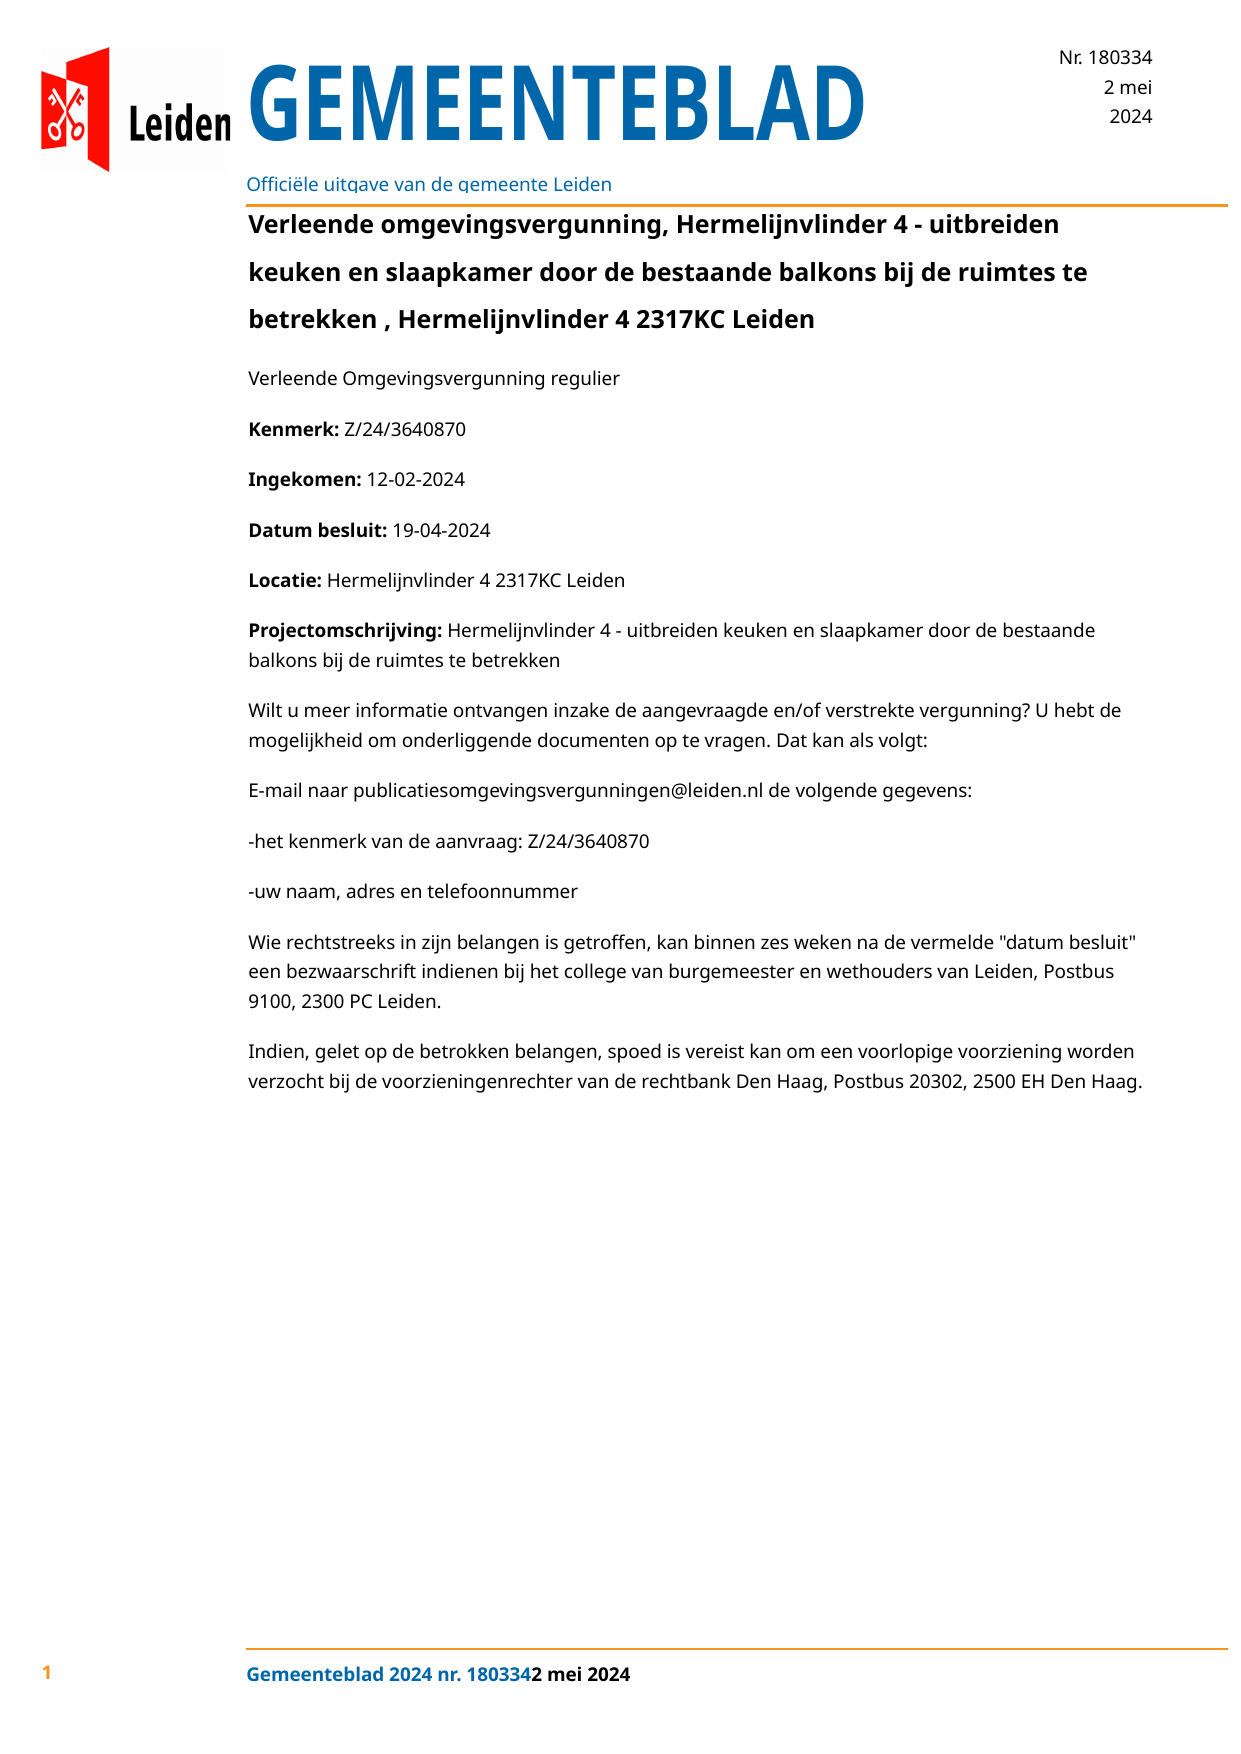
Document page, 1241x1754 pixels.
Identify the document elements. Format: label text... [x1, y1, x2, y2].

text -uw naam, adres en telefoonnummer [248, 878, 1152, 904]
text Verleende Omgevingsvergunning regulier [248, 366, 1152, 391]
text Wie rechtstreeks in zijn belangen is getroffen, kan binnen zes weken na de vermelde "datum besluit" een bezwaarschrift indienen bij het college van burgemeester en wethouders van Leiden, Postbus 9100, 2300 PC Leiden. [248, 929, 1152, 1014]
text -het kenmerk van de aanvraag: Z/24/3640870 [248, 828, 1152, 854]
text Datum besluit: 19-04-2024 [248, 517, 1152, 542]
text Ingekomen: 12-02-2024 [248, 466, 1152, 492]
text Locatie: Hermelijnvlinder 4 2317KC Leiden [248, 567, 1152, 593]
text Kenmerk: Z/24/3640870 [248, 416, 1152, 442]
picture [41, 47, 231, 172]
text E-mail naar publicatiesomgevingsvergunningen@leiden.nl de volgende gegevens: [248, 778, 1152, 803]
text Verleende omgevingsvergunning, Hermelijnvlinder 4 - uitbreiden keuken en slaapkamer door de bestaande balkons bij de ruimtes te betrekken , Hermelijnvlinder 4 2317KC Leiden [248, 207, 1152, 336]
text Wilt u meer informatie ontvangen inzake de aangevraagde en/of verstrekte vergunning? U hebt de mogelijkheid om onderliggende documenten op te vragen. Dat kan als volgt: [248, 698, 1152, 753]
text Indien, gelet op de betrokken belangen, spoed is vereist kan om een voorlopige voorziening worden verzocht bij de voorzieningenrechter van de rechtbank Den Haag, Postbus 20302, 2500 EH Den Haag. [248, 1038, 1152, 1094]
text Projectomschrijving: Hermelijnvlinder 4 - uitbreiden keuken en slaapkamer door de bestaande balkons bij de ruimtes te betrekken [248, 618, 1152, 673]
